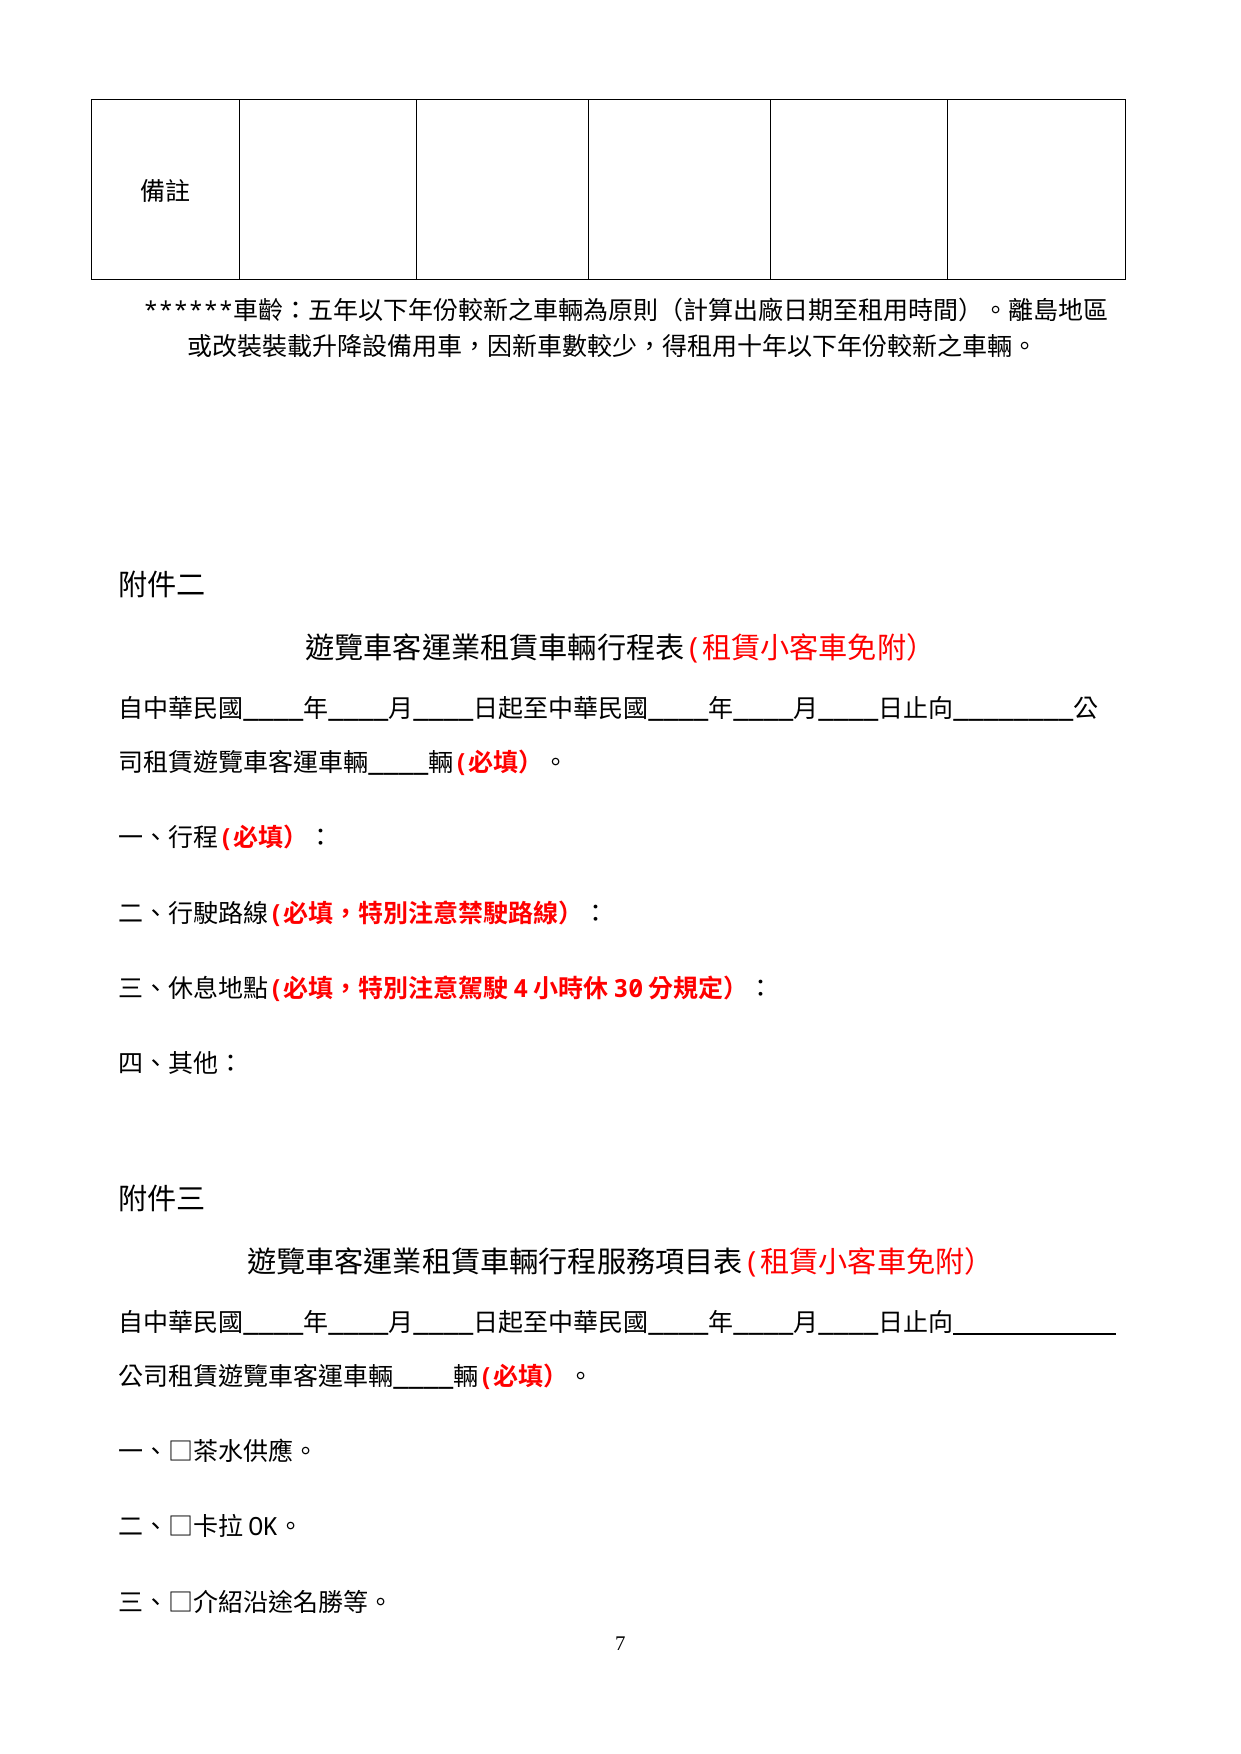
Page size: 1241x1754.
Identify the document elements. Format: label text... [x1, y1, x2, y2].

text 二、□卡拉OK。 [118, 1507, 1122, 1543]
text 遊覽車客運業租賃車輛行程表(租賃小客車免附） [118, 625, 1122, 667]
text 四、其他： [118, 1043, 1122, 1080]
table_cell [240, 100, 416, 279]
text 自中華民國____年____月____日起至中華民國____年____月____日止向________公司租賃遊覽車客運車輛____輛(必填）。 [118, 688, 1122, 779]
table_cell 備註 [92, 100, 239, 279]
text ******車齡：五年以下年份較新之車輛為原則（計算出廠日期至租用時間）。離島地區或改裝裝載升降設備用車，因新車數較少，得租用十年以下年份較新之車輛。 [118, 290, 1122, 363]
text 一、行程(必填）： [118, 818, 1122, 854]
table_cell [589, 100, 770, 279]
text 三、休息地點(必填，特別注意駕駛4小時休30分規定）： [118, 968, 1122, 1004]
text 附件二 [118, 562, 1122, 604]
text 一、□茶水供應。 [118, 1432, 1122, 1468]
table_cell [948, 100, 1125, 279]
text 遊覽車客運業租賃車輛行程服務項目表(租賃小客車免附） [118, 1239, 1122, 1281]
text 附件三 [118, 1176, 1122, 1218]
text 二、行駛路線(必填，特別注意禁駛路線）： [118, 893, 1122, 929]
table_cell [417, 100, 588, 279]
table_cell [771, 100, 947, 279]
text 自中華民國____年____月____日起至中華民國____年____月____日止向 公司租賃遊覽車客運車輛____輛(必填）。 [118, 1302, 1122, 1393]
text 三、□介紹沿途名勝等。 [118, 1582, 1122, 1618]
